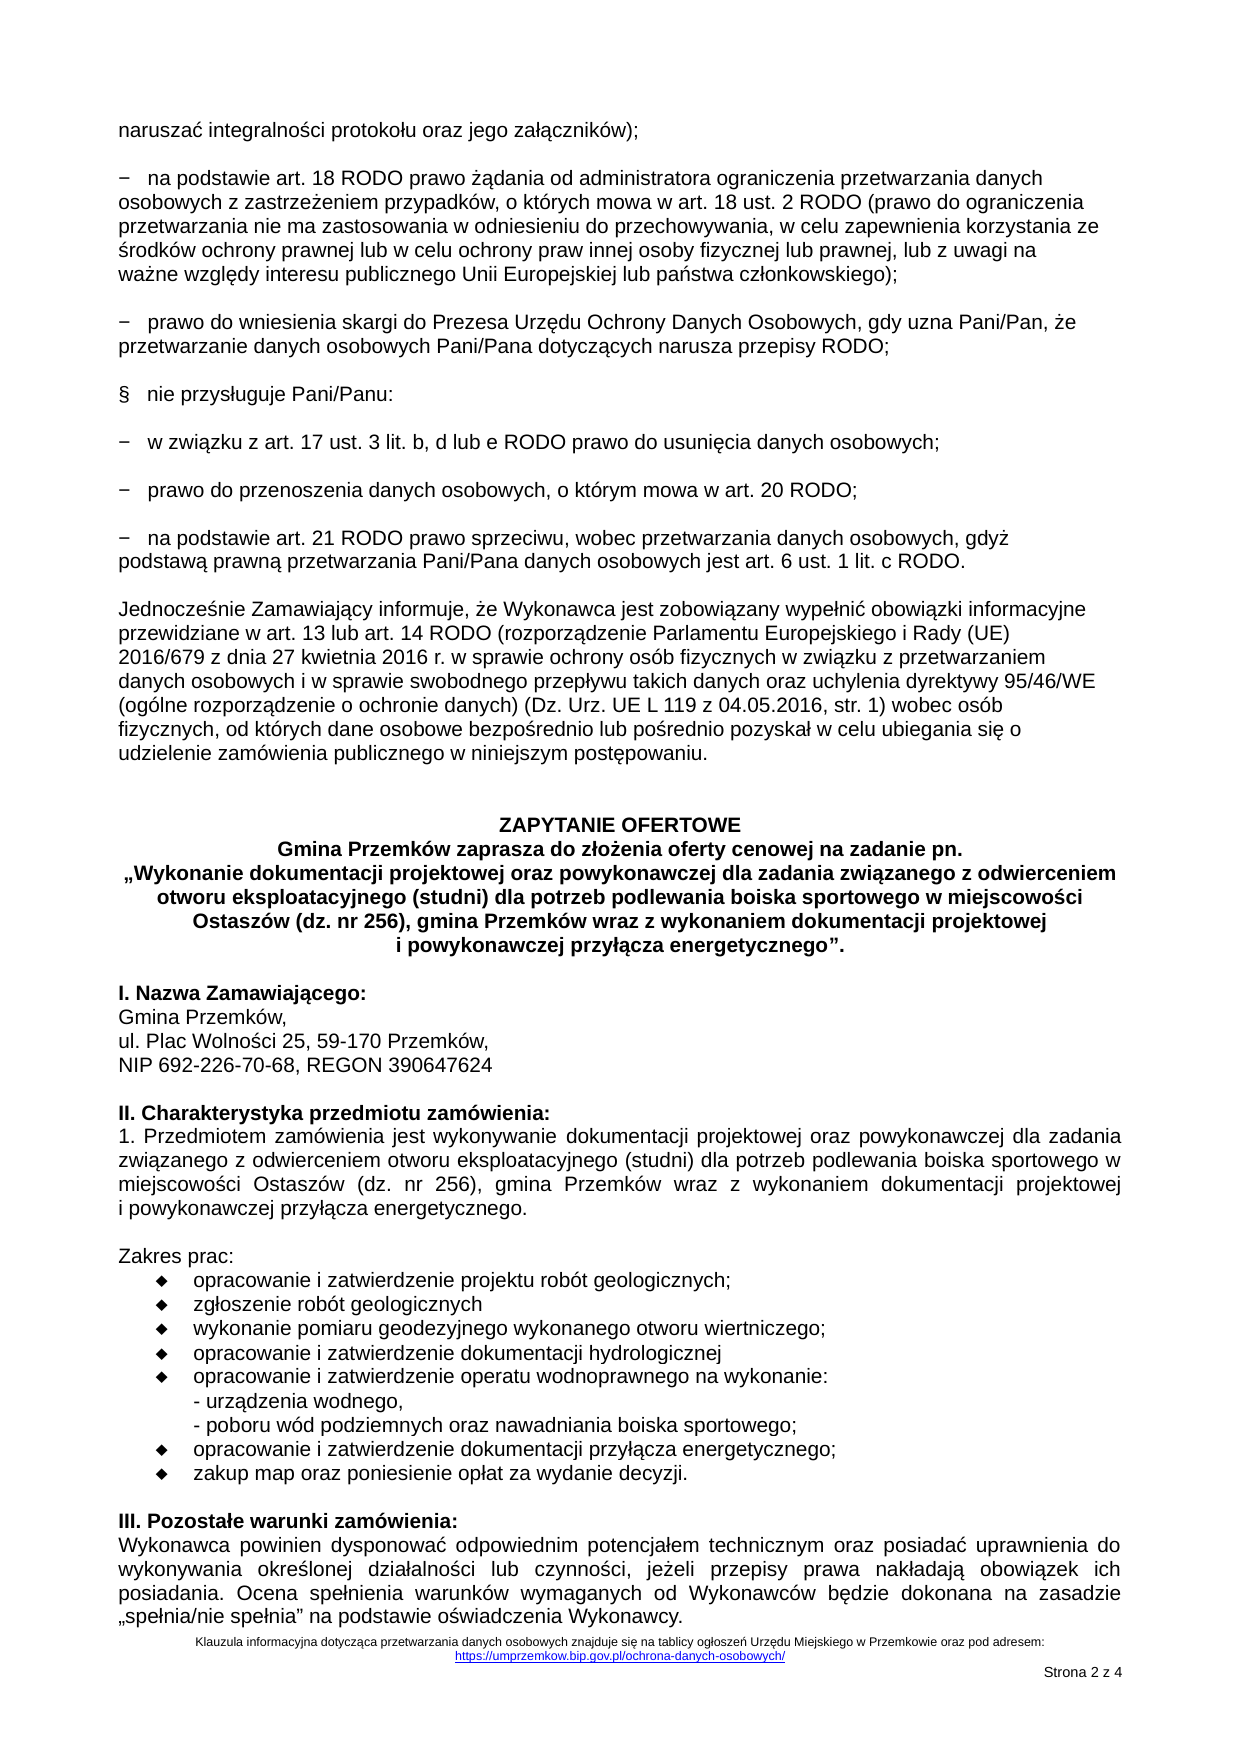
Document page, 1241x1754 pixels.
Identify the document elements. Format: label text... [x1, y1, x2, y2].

text 1. Przedmiotem zamówienia jest wykonywanie dokumentacji projektowej oraz powykonawczej dla zadania związanego z odwierceniem otworu eksploatacyjnego (studni) dla potrzeb podlewania boiska sportowego w miejscowości Ostaszów (dz. nr 256), gmina Przemków wraz z wykonaniem dokumentacji projektowej i powykonawczej przyłącza energetycznego. [118, 1124, 1122, 1220]
list opracowanie i zatwierdzenie dokumentacji hydrologicznej [156, 1340, 1122, 1364]
text Wykonawca powinien dysponować odpowiednim potencjałem technicznym oraz posiadać uprawnienia do wykonywania określonej działalności lub czynności, jeżeli przepisy prawa nakładają obowiązek ich posiadania. Ocena spełnienia warunków wymaganych od Wykonawców będzie dokonana na zasadzie „spełnia/nie spełnia” na podstawie oświadczenia Wykonawcy. [118, 1532, 1122, 1628]
list opracowanie i zatwierdzenie dokumentacji przyłącza energetycznego; [156, 1436, 1122, 1460]
text ul. Plac Wolności 25, 59-170 Przemków, [118, 1028, 1122, 1052]
text III. Pozostałe warunki zamówienia: [118, 1508, 1122, 1532]
text ZAPYTANIE OFERTOWE [118, 813, 1122, 837]
list - urządzenia wodnego, [156, 1388, 1122, 1412]
text II. Charakterystyka przedmiotu zamówienia: [118, 1100, 1122, 1124]
list - poboru wód podziemnych oraz nawadniania boiska sportowego; [156, 1412, 1122, 1436]
text I. Nazwa Zamawiającego: [118, 981, 1122, 1004]
list zgłoszenie robót geologicznych [156, 1292, 1122, 1316]
list zakup map oraz poniesienie opłat za wydanie decyzji. [156, 1460, 1122, 1484]
text naruszać integralności protokołu oraz jego załączników); − na podstawie art. 18 RODO prawo żądania od administratora ograniczenia przetwarzania danych osobowych z zastrzeżeniem przypadków, o których mowa w art. 18 ust. 2 RODO (prawo do ograniczenia przetwarzania nie ma zastosowania w odniesieniu do przechowywania, w celu zapewnienia korzystania ze środków ochrony prawnej lub w celu ochrony praw innej osoby fizycznej lub prawnej, lub z uwagi na ważne względy interesu publicznego Unii Europejskiej lub państwa członkowskiego); − prawo do wniesienia skargi do Prezesa Urzędu Ochrony Danych Osobowych, gdy uzna Pani/Pan, że przetwarzanie danych osobowych Pani/Pana dotyczących narusza przepisy RODO; § nie przysługuje Pani/Panu: − w związku z art. 17 ust. 3 lit. b, d lub e RODO prawo do usunięcia danych osobowych; − prawo do przenoszenia danych osobowych, o którym mowa w art. 20 RODO; − na podstawie art. 21 RODO prawo sprzeciwu, wobec przetwarzania danych osobowych, gdyż podstawą prawną przetwarzania Pani/Pana danych osobowych jest art. 6 ust. 1 lit. c RODO. Jednocześnie Zamawiający informuje, że Wykonawca jest zobowiązany wypełnić obowiązki informacyjne przewidziane w art. 13 lub art. 14 RODO (rozporządzenie Parlamentu Europejskiego i Rady (UE) 2016/679 z dnia 27 kwietnia 2016 r. w sprawie ochrony osób fizycznych w związku z przetwarzaniem danych osobowych i w sprawie swobodnego przepływu takich danych oraz uchylenia dyrektywy 95/46/WE (ogólne rozporządzenie o ochronie danych) (Dz. Urz. UE L 119 z 04.05.2016, str. 1) wobec osób fizycznych, od których dane osobowe bezpośrednio lub pośrednio pozyskał w celu ubiegania się o udzielenie zamówienia publicznego w niniejszym postępowaniu. [118, 118, 1101, 765]
text Gmina Przemków zaprasza do złożenia oferty cenowej na zadanie pn. [118, 837, 1122, 861]
list wykonanie pomiaru geodezyjnego wykonanego otworu wiertniczego; [156, 1316, 1122, 1340]
text NIP 692-226-70-68, REGON 390647624 [118, 1052, 1122, 1076]
text Zakres prac: [118, 1244, 1122, 1268]
list opracowanie i zatwierdzenie projektu robót geologicznych; [156, 1268, 1122, 1292]
text „Wykonanie dokumentacji projektowej oraz powykonawczej dla zadania związanego z odwierceniem otworu eksploatacyjnego (studni) dla potrzeb podlewania boiska sportowego w miejscowości Ostaszów (dz. nr 256), gmina Przemków wraz z wykonaniem dokumentacji projektowej i powykonawczej przyłącza energetycznego”. [118, 861, 1122, 957]
text Gmina Przemków, [118, 1004, 1122, 1028]
list opracowanie i zatwierdzenie operatu wodnoprawnego na wykonanie: [156, 1364, 1122, 1388]
